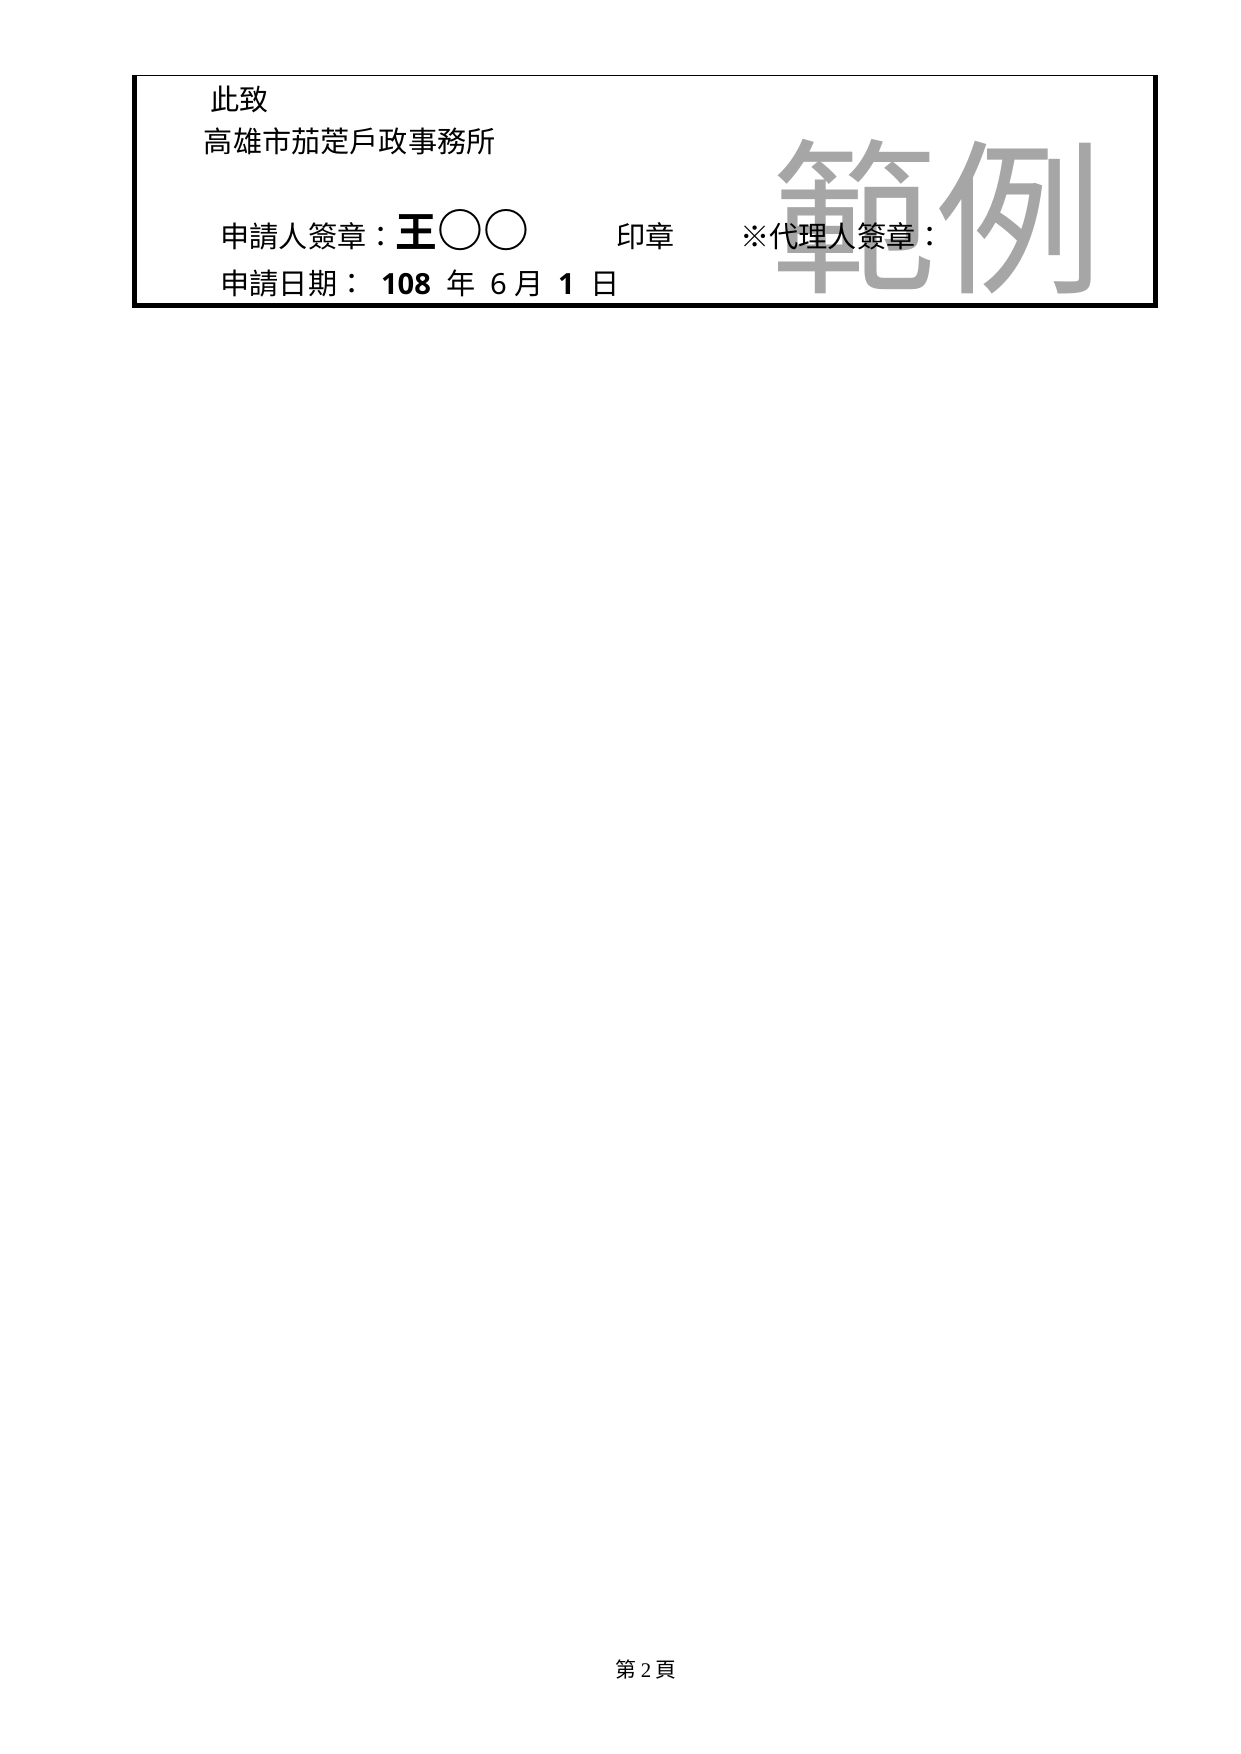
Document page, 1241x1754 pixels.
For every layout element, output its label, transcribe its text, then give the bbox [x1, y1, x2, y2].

table_cell [755, 308, 1118, 312]
table_cell 此致 高雄市茄萣戶政事務所 申請人簽章：王○○ 印章 ※代理人簽章： 申請日期： 108 年 6 月 1 日 [137, 76, 1153, 303]
